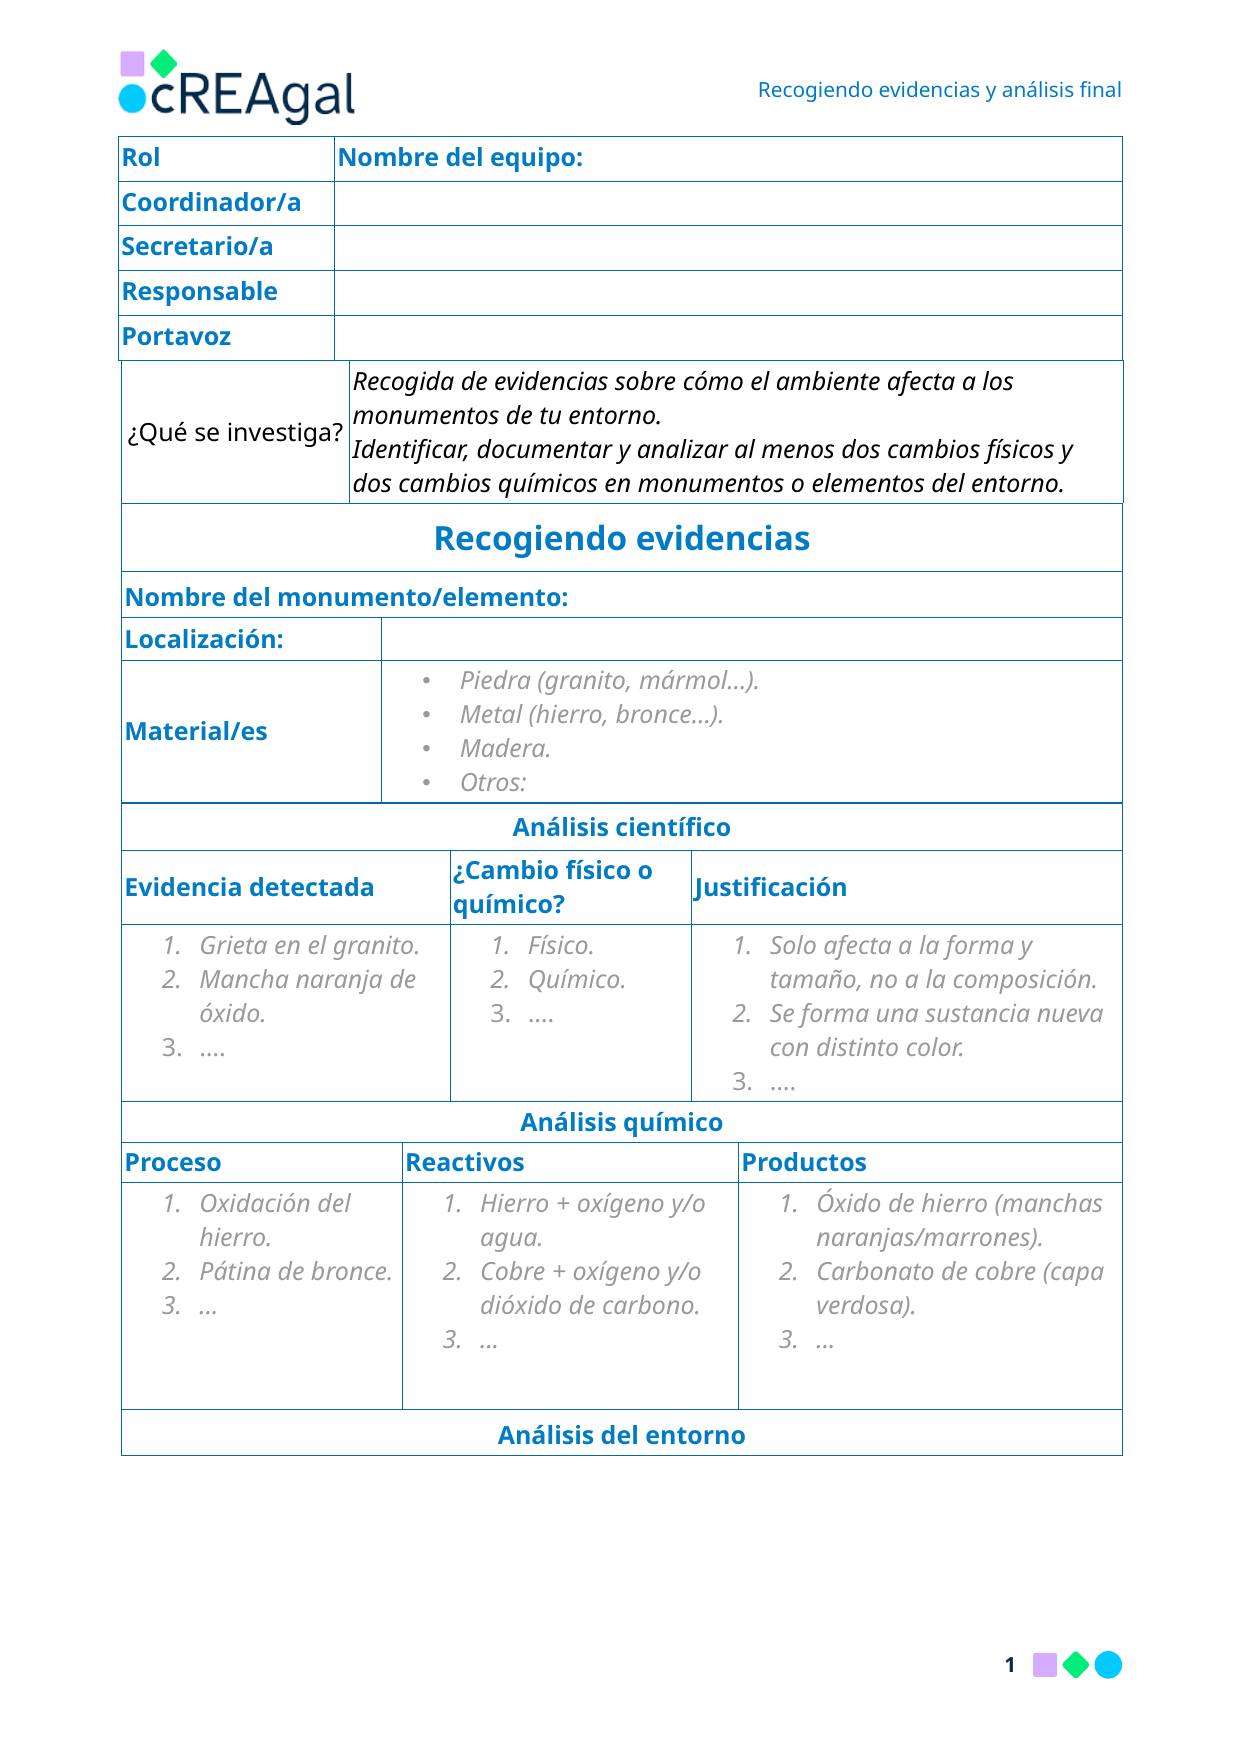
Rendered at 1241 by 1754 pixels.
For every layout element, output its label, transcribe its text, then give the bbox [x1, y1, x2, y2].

table_cell Nombre del monumento/elemento: [122, 572, 1122, 617]
table_cell Responsable [119, 271, 334, 315]
table_cell Coordinador/a [119, 182, 334, 225]
table_header Análisis científico [122, 804, 1122, 849]
table_cell Evidencia detectada [122, 851, 450, 924]
table_cell Solo afecta a la forma y tamaño, no a la composición. Se forma una sustancia nueva con distinto color. …. [692, 925, 1122, 1101]
table_header Rol [119, 137, 334, 181]
table_header Recogida de evidencias sobre cómo el ambiente afecta a los monumentos de tu entorno. Identificar, documentar y analizar al menos dos cambios físicos y dos cambios químicos en monumentos o elementos del entorno. [350, 361, 1123, 503]
table_cell Grieta en el granito. Mancha naranja de óxido. …. [122, 925, 450, 1101]
table_cell Material/es [122, 661, 381, 802]
table_header Recogiendo evidencias [122, 504, 1122, 571]
picture [118, 49, 355, 125]
table_cell Físico. Químico. …. [451, 925, 691, 1101]
table_cell Reactivos [403, 1143, 738, 1182]
table_cell Análisis del entorno [122, 1410, 1122, 1455]
table_cell [335, 182, 1122, 225]
table_header Nombre del equipo: [335, 137, 1122, 181]
table_cell Piedra (granito, mármol…). Metal (hierro, bronce…). Madera. Otros: [382, 661, 1122, 802]
table_cell Portavoz [119, 316, 334, 359]
table_cell [335, 226, 1122, 270]
table_cell Óxido de hierro (manchas naranjas/marrones). Carbonato de cobre (capa verdosa). ... [739, 1183, 1122, 1409]
table_cell Justificación [692, 851, 1122, 924]
table_cell Localización: [122, 618, 381, 659]
table_cell [335, 316, 1122, 359]
table_cell Oxidación del hierro. Pátina de bronce. ... [122, 1183, 402, 1409]
table_cell Productos [739, 1143, 1122, 1182]
table_cell ¿Cambio físico o químico? [451, 851, 691, 924]
table_cell [382, 618, 1122, 659]
table_cell Proceso [122, 1143, 402, 1182]
table_cell [335, 271, 1122, 315]
table_cell Secretario/a [119, 226, 334, 270]
table_header Análisis químico [122, 1102, 1122, 1142]
table_cell Hierro + oxígeno y/o agua. Cobre + oxígeno y/o dióxido de carbono. ... [403, 1183, 738, 1409]
table_header ¿Qué se investiga? [122, 361, 349, 503]
